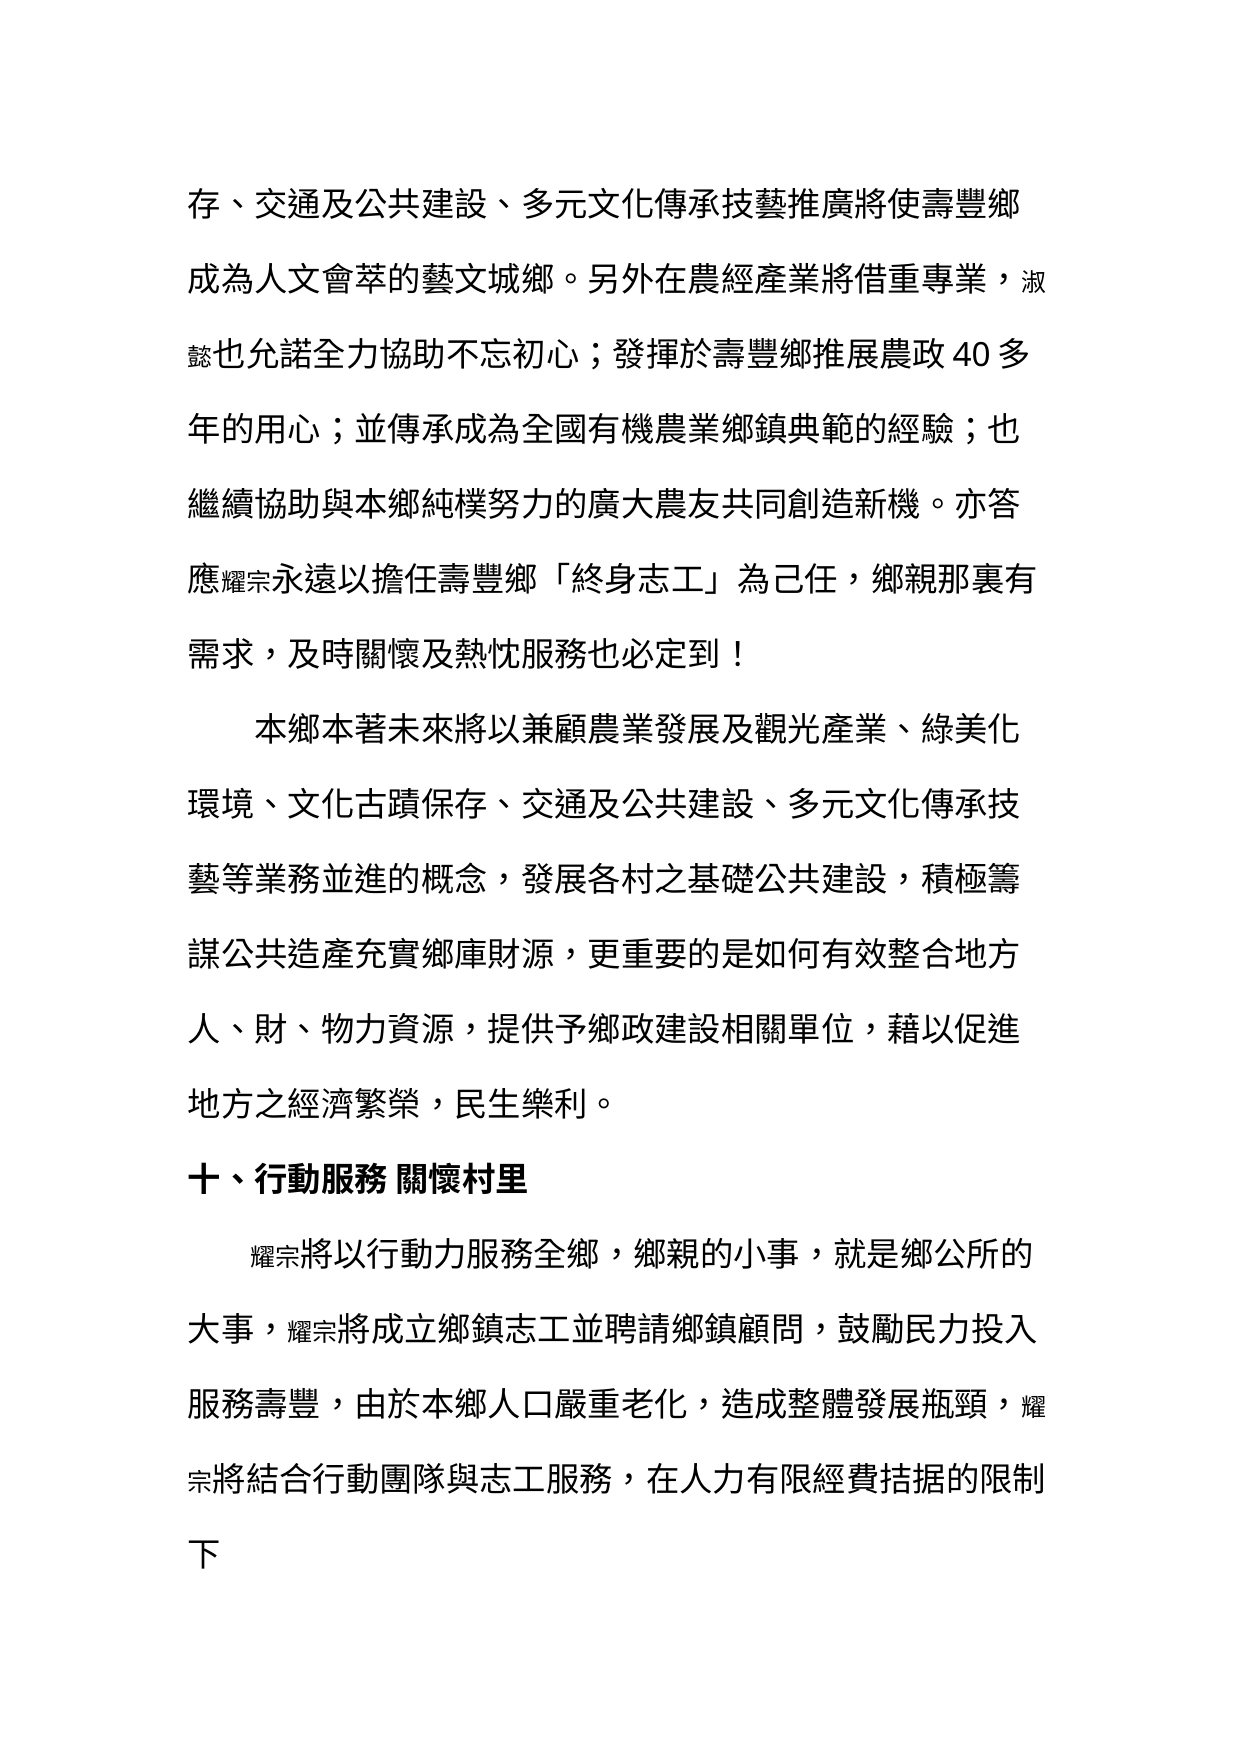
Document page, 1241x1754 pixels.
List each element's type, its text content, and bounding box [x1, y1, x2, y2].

text 本鄉本著未來將以兼顧農業發展及觀光產業、綠美化環境、文化古蹟保存、交通及公共建設、多元文化傳承技藝等業務並進的概念，發展各村之基礎公共建設，積極籌謀公共造產充實鄉庫財源，更重要的是如何有效整合地方人、財、物力資源，提供予鄉政建設相關單位，藉以促進地方之經濟繁榮，民生樂利。 [187, 689, 1053, 1139]
text 十、行動服務 關懷村里 [187, 1139, 1053, 1214]
text 存、交通及公共建設、多元文化傳承技藝推廣將使壽豐鄉成為人文會萃的藝文城鄉。另外在農經產業將借重專業，淑懿也允諾全力協助不忘初心；發揮於壽豐鄉推展農政40多年的用心；並傳承成為全國有機農業鄉鎮典範的經驗；也繼續協助與本鄉純樸努力的廣大農友共同創造新機。亦答應耀宗永遠以擔任壽豐鄉「終身志工」為己任，鄉親那裏有需求，及時關懷及熱忱服務也必定到！ [187, 164, 1053, 689]
text 耀宗將以行動力服務全鄉，鄉親的小事，就是鄉公所的大事，耀宗將成立鄉鎮志工並聘請鄉鎮顧問，鼓勵民力投入服務壽豐，由於本鄉人口嚴重老化，造成整體發展瓶頸，耀宗將結合行動團隊與志工服務，在人力有限經費拮据的限制下 [187, 1214, 1053, 1589]
